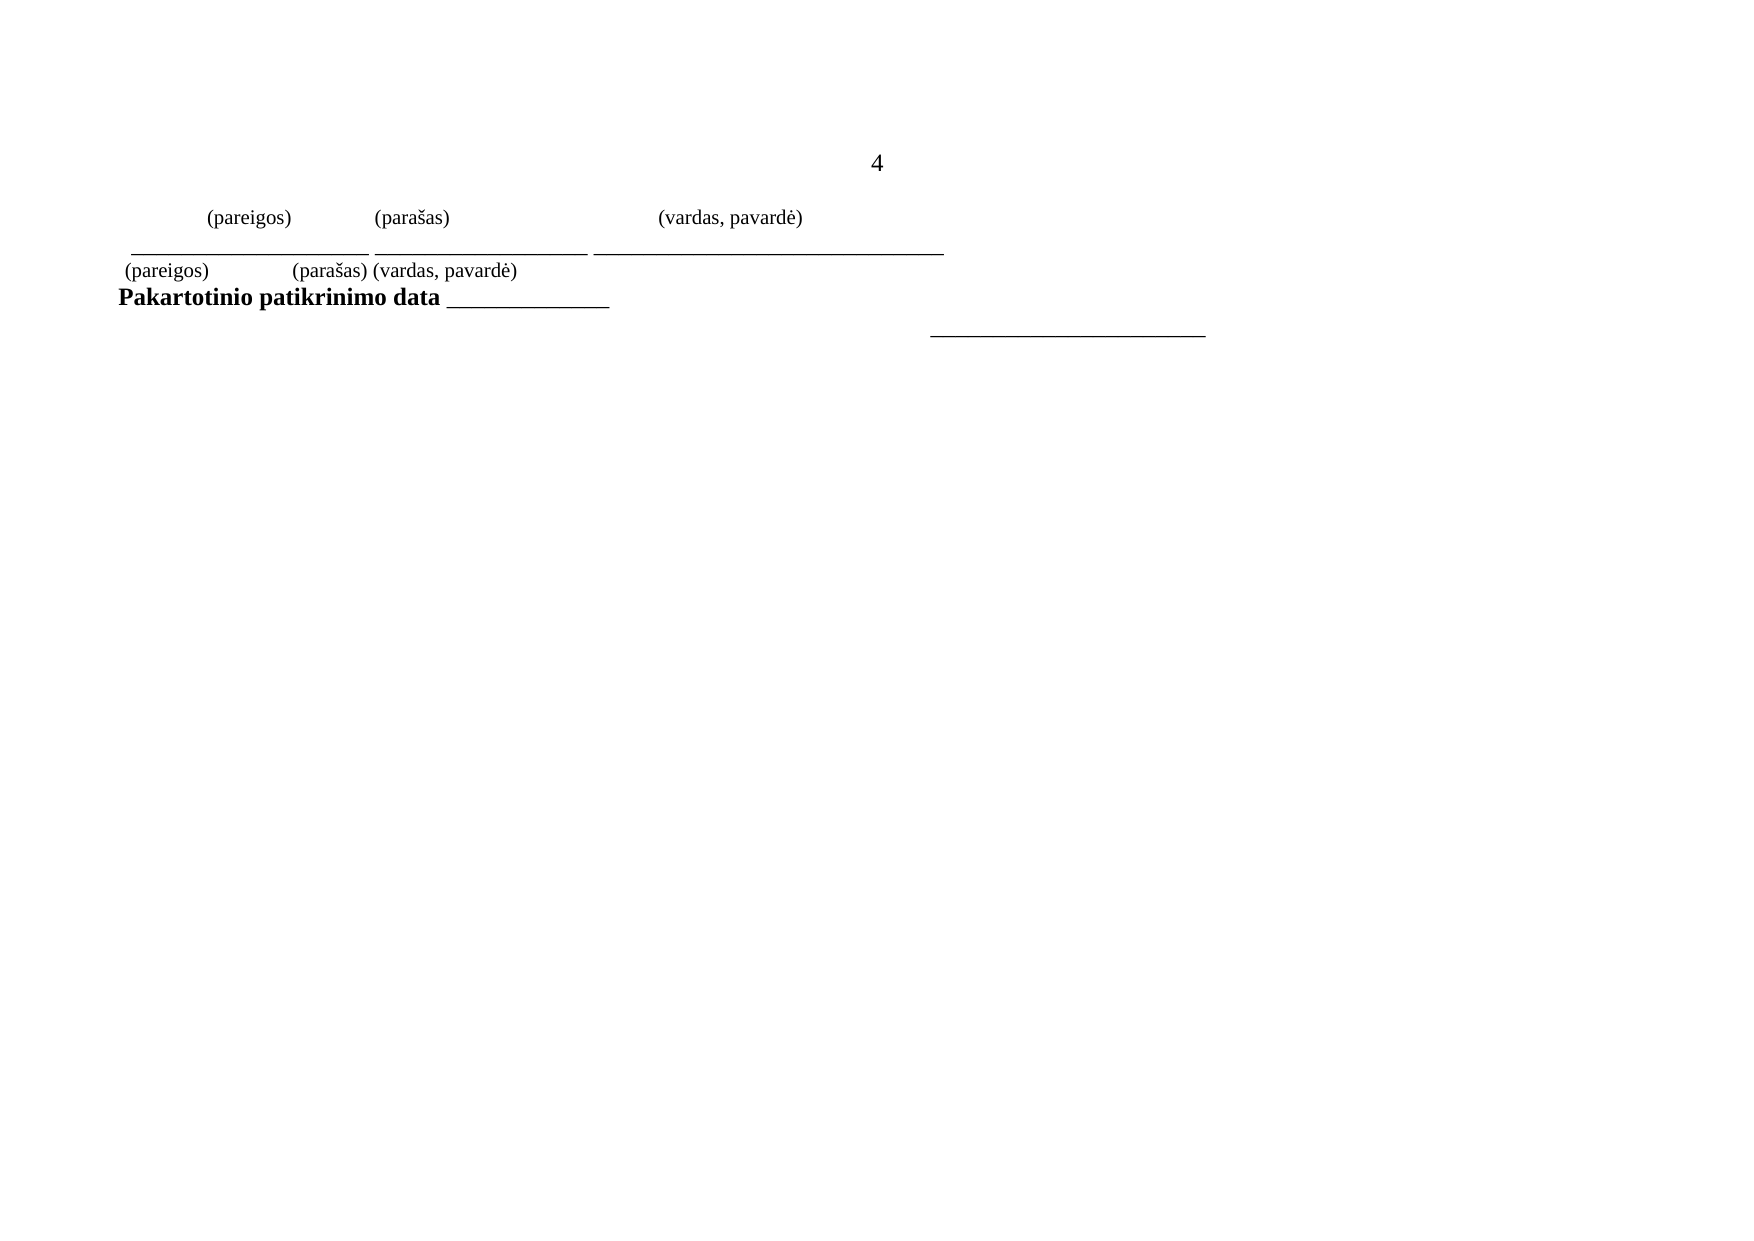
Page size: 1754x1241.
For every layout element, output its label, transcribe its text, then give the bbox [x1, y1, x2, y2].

text Pakartotinio patikrinimo data _____________ [118, 282, 1636, 311]
text ______________________ [118, 311, 1636, 339]
text (pareigos) (parašas) (vardas, pavardė) [118, 205, 1636, 229]
text (pareigos) (parašas) (vardas, pavardė) [118, 258, 1636, 282]
text ___________________ _________________ ____________________________ [118, 229, 1636, 258]
